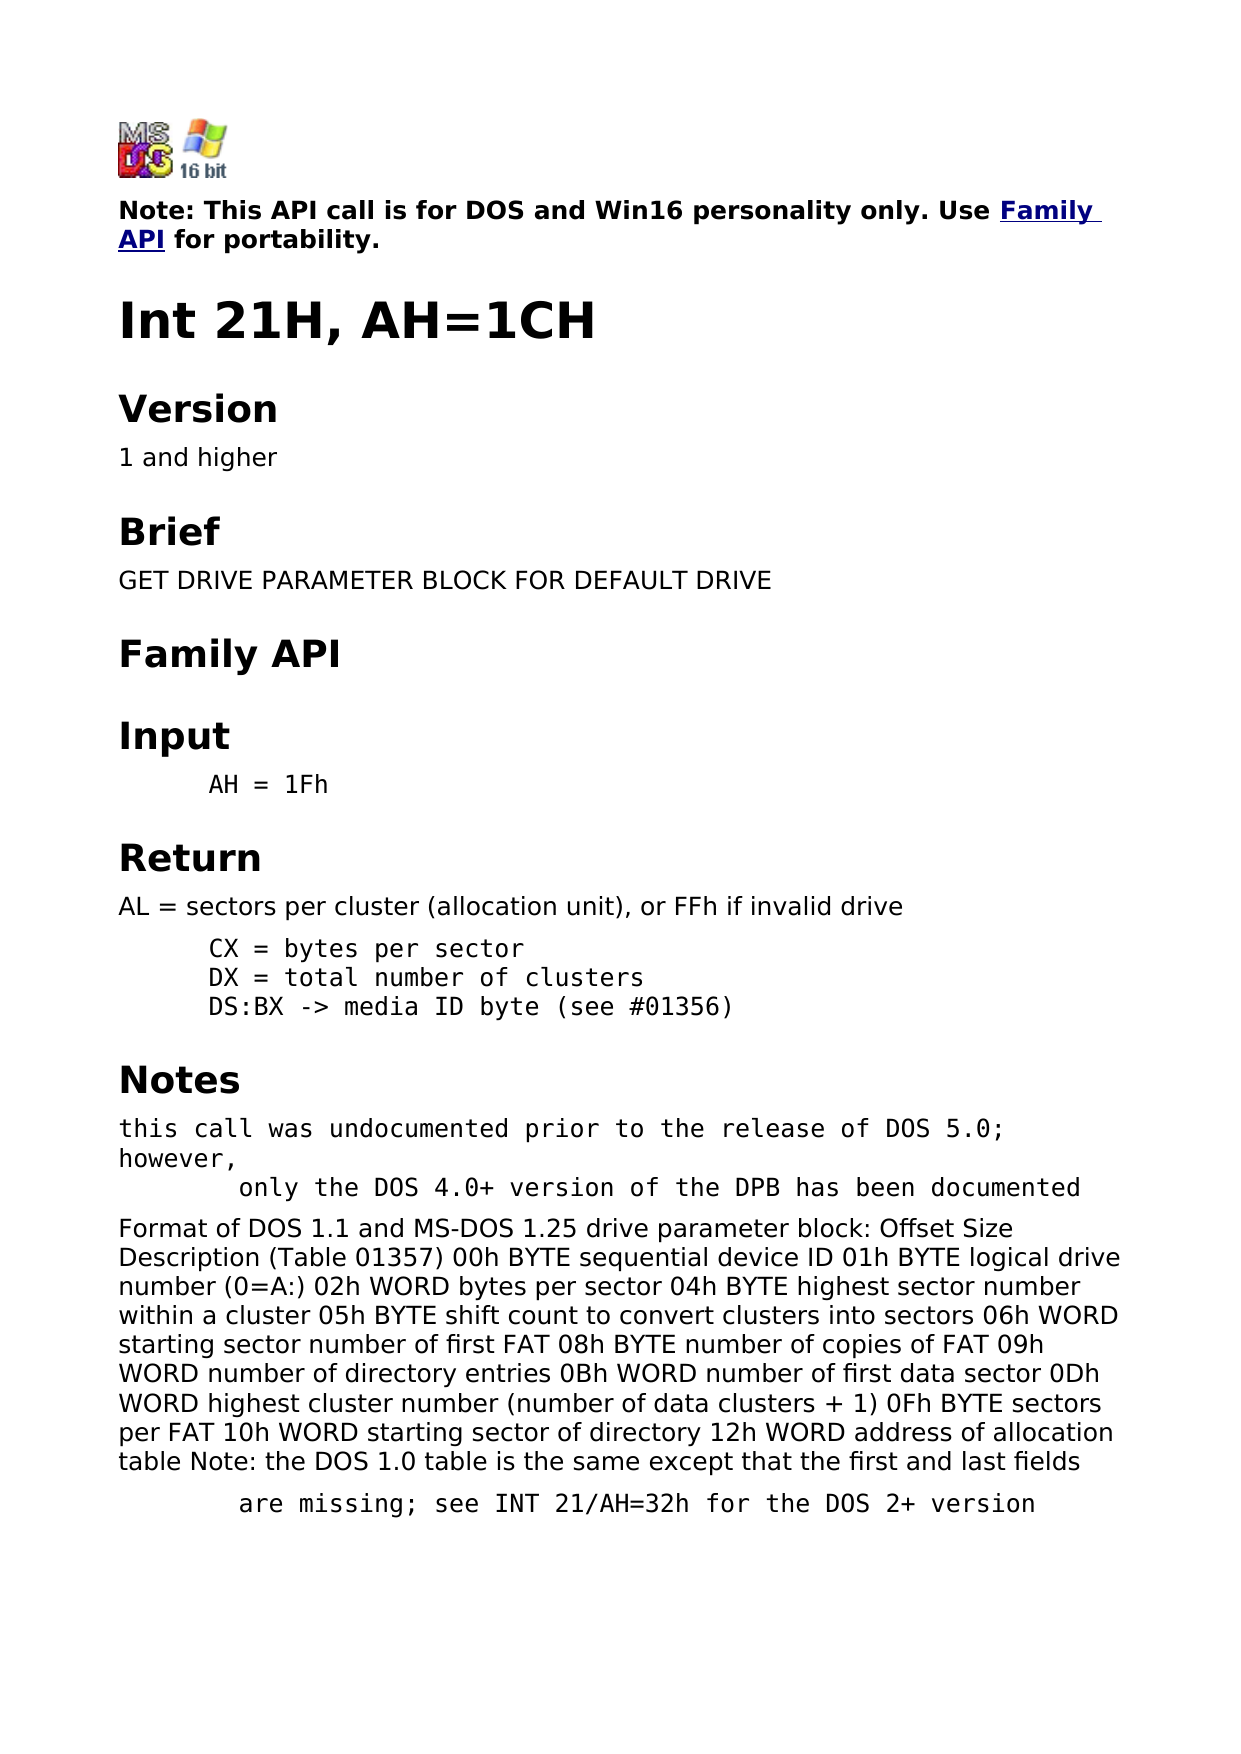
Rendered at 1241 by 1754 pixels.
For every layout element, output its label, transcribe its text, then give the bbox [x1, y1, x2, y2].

text are missing; see INT 21/AH=32h for the DOS 2+ version [118, 1489, 1122, 1547]
text AH = 1Fh [118, 770, 1122, 799]
subtitle Version [118, 387, 1122, 431]
subtitle Int 21H, AH=1CH [118, 292, 1122, 350]
text Format of DOS 1.1 and MS-DOS 1.25 drive parameter block: Offset Size Description (Table 01357) 00h BYTE sequential device ID 01h BYTE logical drive number (0=A:) 02h WORD bytes per sector 04h BYTE highest sector number within a cluster 05h BYTE shift count to convert clusters into sectors 06h WORD starting sector number of first FAT 08h BYTE number of copies of FAT 09h WORD number of directory entries 0Bh WORD number of first data sector 0Dh WORD highest cluster number (number of data clusters + 1) 0Fh BYTE sectors per FAT 10h WORD starting sector of directory 12h WORD address of allocation table Note: the DOS 1.0 table is the same except that the first and last fields [118, 1214, 1122, 1476]
subtitle Brief [118, 510, 1122, 554]
text CX = bytes per sector DX = total number of clusters DS:BX -> media ID byte (see #01356) [118, 934, 1122, 1022]
subtitle Input [118, 714, 1122, 758]
text GET DRIVE PARAMETER BLOCK FOR DEFAULT DRIVE [118, 566, 1122, 596]
picture [118, 122, 173, 178]
picture [180, 118, 228, 178]
text Note: This API call is for DOS and Win16 personality only. Use Family API for portability. [118, 196, 1122, 254]
text AL = sectors per cluster (allocation unit), or FFh if invalid drive [118, 892, 1122, 922]
text 1 and higher [118, 444, 1122, 473]
subtitle Return [118, 836, 1122, 880]
subtitle Family API [118, 633, 1122, 677]
text this call was undocumented prior to the release of DOS 5.0; however, only the DOS 4.0+ version of the DPB has been documented [118, 1114, 1122, 1202]
subtitle Notes [118, 1058, 1122, 1102]
